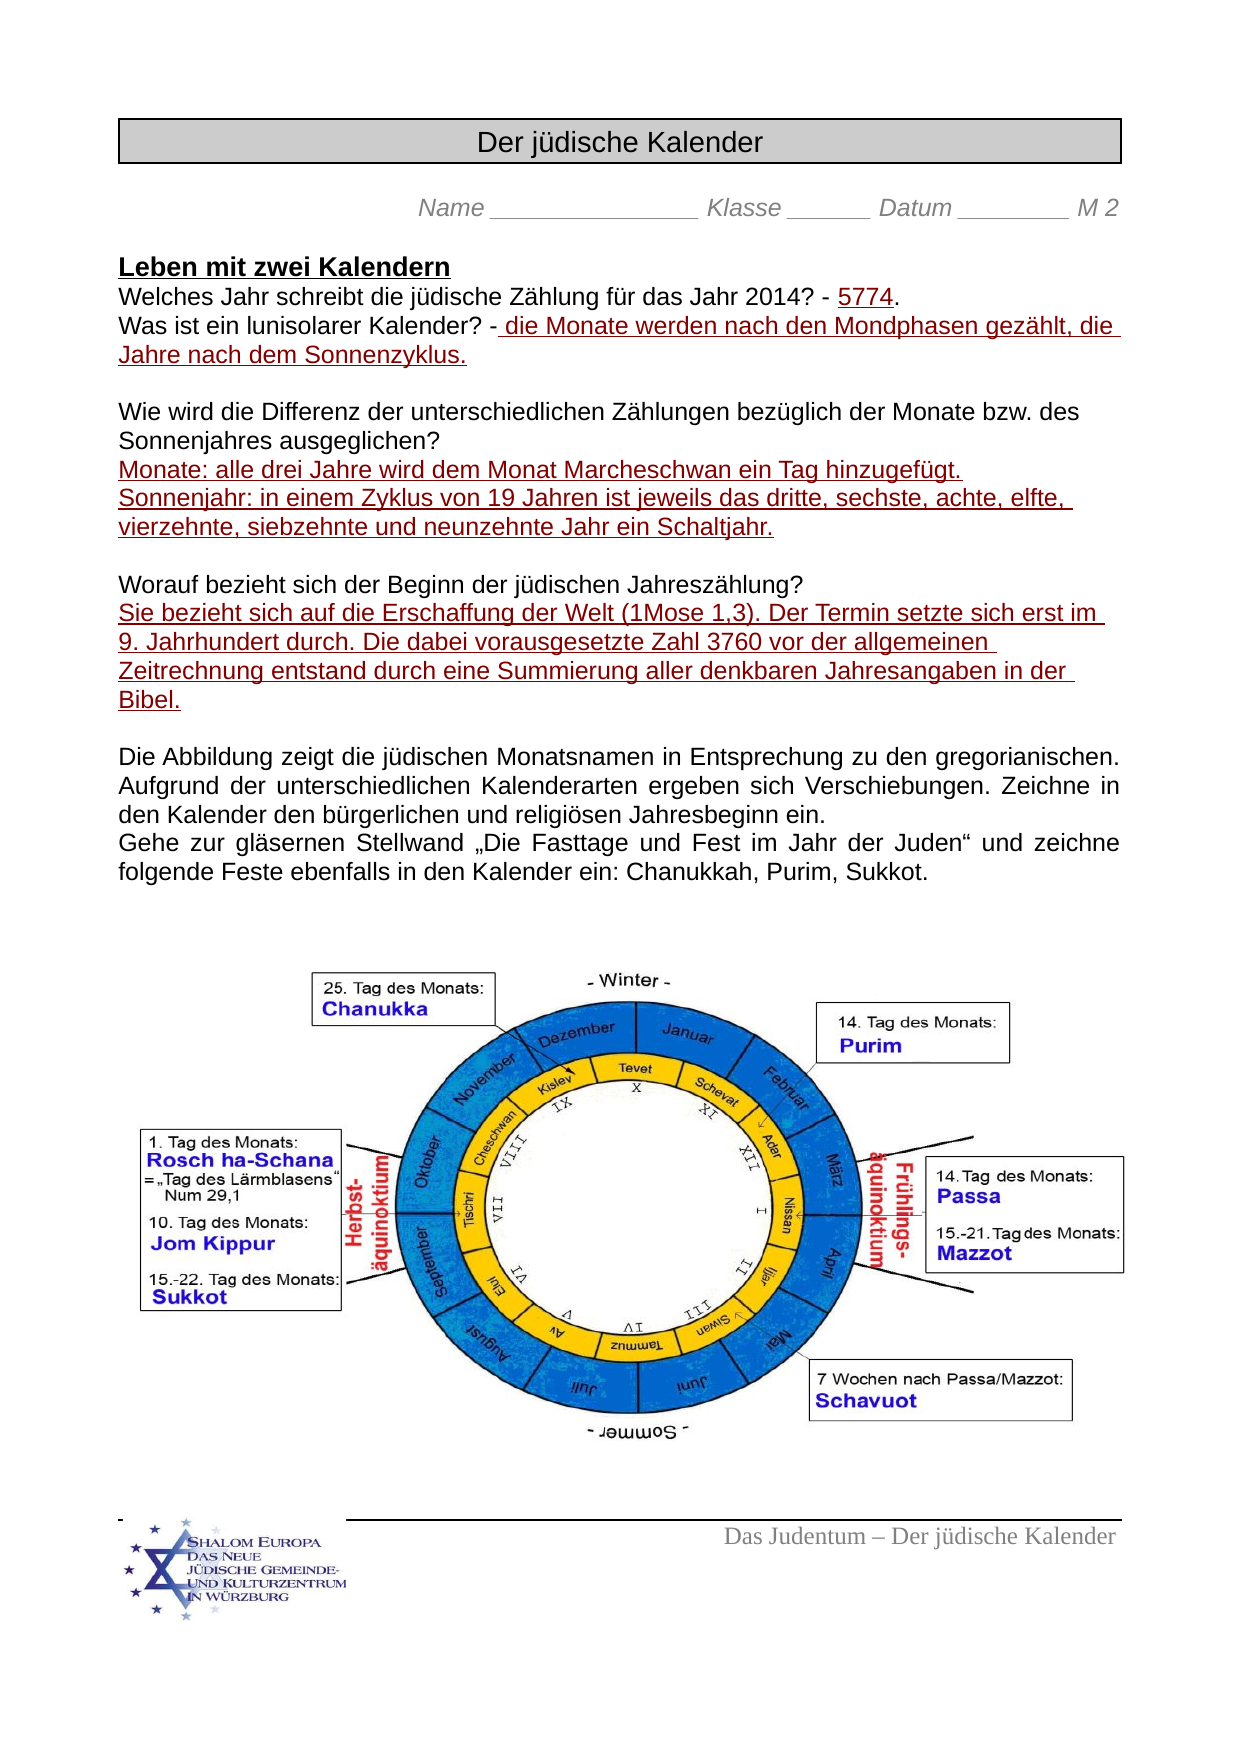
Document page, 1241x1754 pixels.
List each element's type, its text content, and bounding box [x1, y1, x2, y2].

text Der jüdische Kalender [120, 120, 1120, 162]
text Die Abbildung zeigt die jüdischen Monatsnamen in Entsprechung zu den gregorianischen. Aufgrund der unterschiedlichen Kalenderarten ergeben sich Verschiebungen. Zeichne in den Kalender den bürgerlichen und religiösen Jahresbeginn ein. [118, 742, 1122, 828]
picture [128, 957, 1133, 1452]
picture [122, 1516, 347, 1621]
text Gehe zur gläsernen Stellwand „Die Fasttage und Fest im Jahr der Juden“ und zeichne folgende Feste ebenfalls in den Kalender ein: Chanukkah, Purim, Sukkot. [118, 828, 1122, 886]
text Name _______________ Klasse ______ Datum ________ M 2 [118, 193, 1122, 222]
text Worauf bezieht sich der Beginn der jüdischen Jahreszählung? [118, 569, 1122, 598]
text Sie bezieht sich auf die Erschaffung der Welt (1Mose 1,3). Der Termin setzte sich erst im 9. Jahrhundert durch. Die dabei vorausgesetzte Zahl 3760 vor der allgemeinen Zeitrechnung entstand durch eine Summierung aller denkbaren Jahresangaben in der Bibel. [118, 598, 1122, 713]
text Wie wird die Differenz der unterschiedlichen Zählungen bezüglich der Monate bzw. des Sonnenjahres ausgeglichen? [118, 397, 1122, 454]
text Welches Jahr schreibt die jüdische Zählung für das Jahr 2014? - 5774. [118, 282, 1122, 311]
text Monate: alle drei Jahre wird dem Monat Marcheschwan ein Tag hinzugefügt. [118, 454, 1122, 483]
text Leben mit zwei Kalendern [118, 251, 1122, 282]
text Sonnenjahr: in einem Zyklus von 19 Jahren ist jeweils das dritte, sechste, achte, elfte, vierzehnte, siebzehnte und neunzehnte Jahr ein Schaltjahr. [118, 483, 1122, 541]
text Was ist ein lunisolarer Kalender? - die Monate werden nach den Mondphasen gezählt, die Jahre nach dem Sonnenzyklus. [118, 311, 1122, 368]
